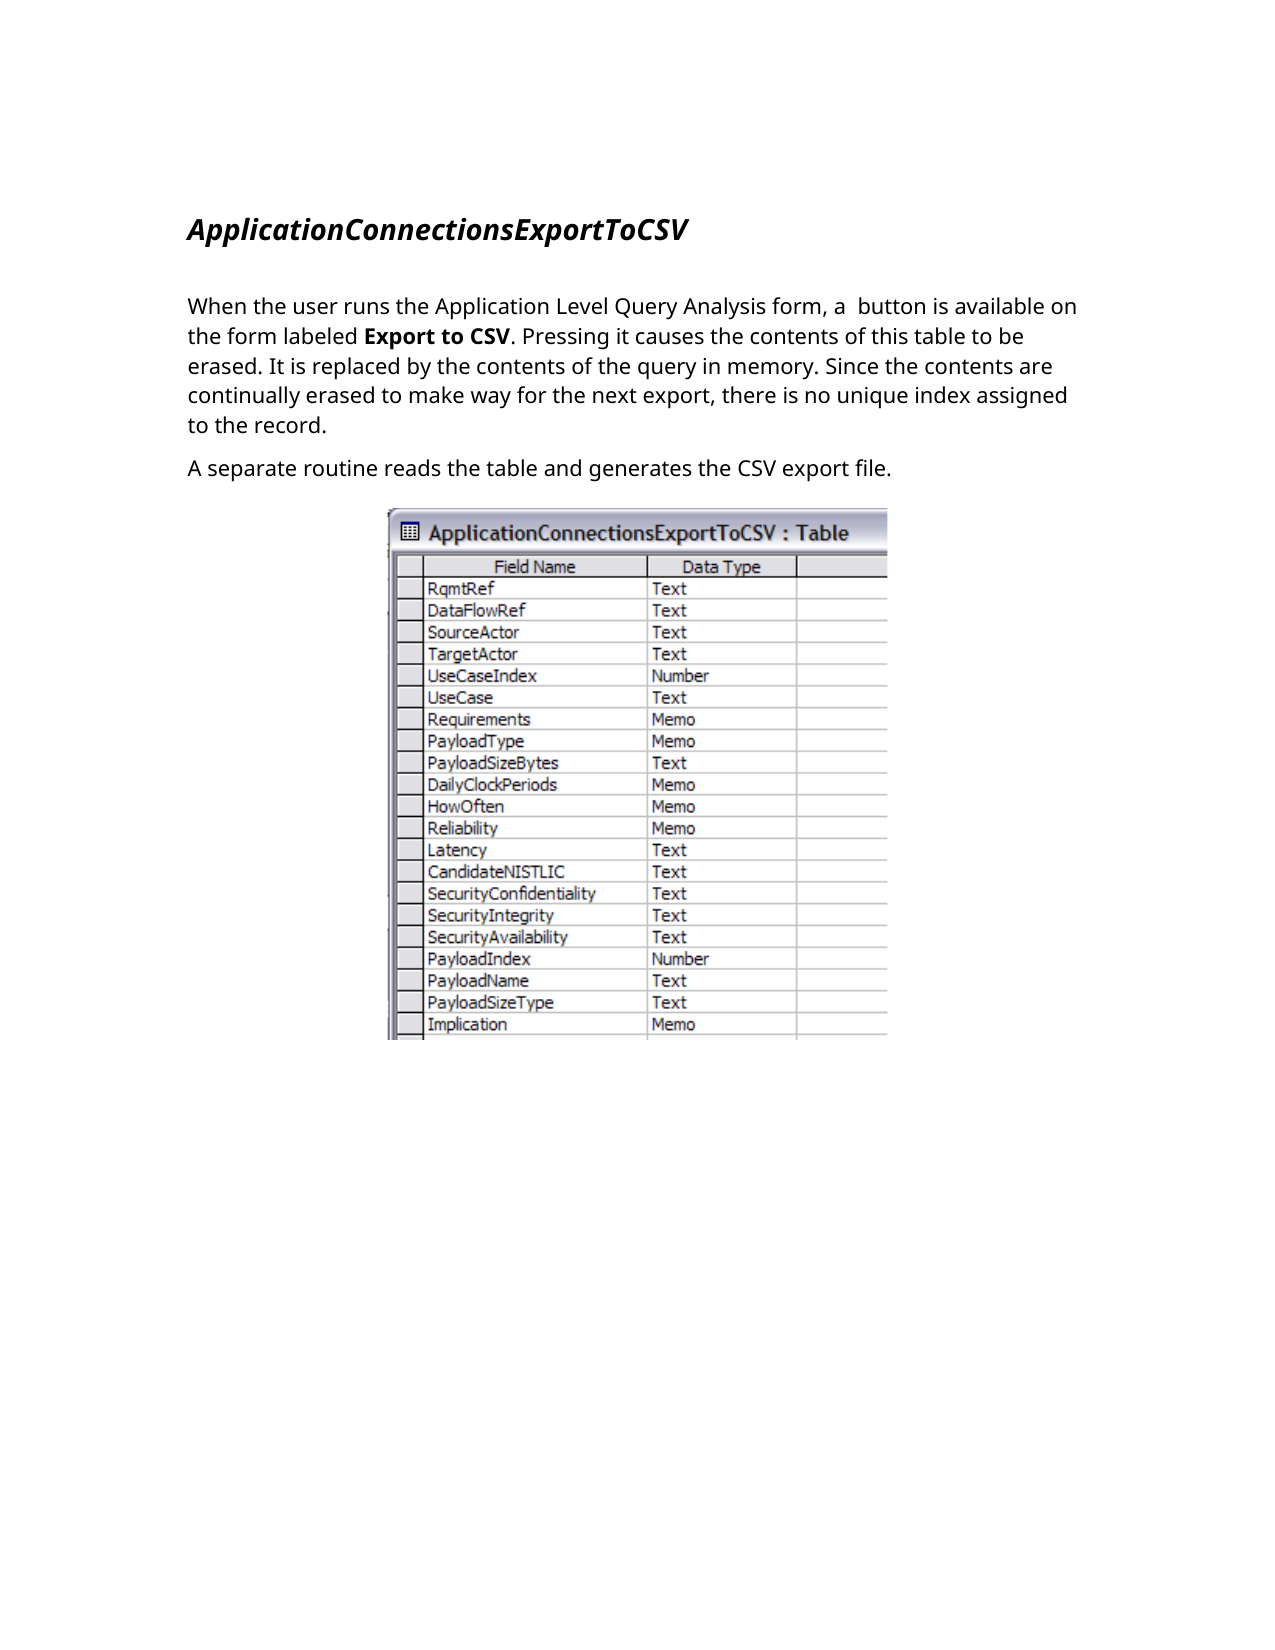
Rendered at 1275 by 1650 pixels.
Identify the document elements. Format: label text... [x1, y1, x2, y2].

text A separate routine reads the table and generates the CSV export file. [187, 452, 1087, 482]
picture [387, 508, 888, 1040]
subtitle ApplicationConnectionsExportToCSV [187, 209, 1087, 249]
text When the user runs the Application Level Query Analysis form, a button is available on the form labeled Export to CSV. Pressing it causes the contents of this table to be erased. It is replaced by the contents of the query in memory. Since the contents are continually erased to make way for the next export, there is no unique index assigned to the record. [187, 291, 1087, 440]
